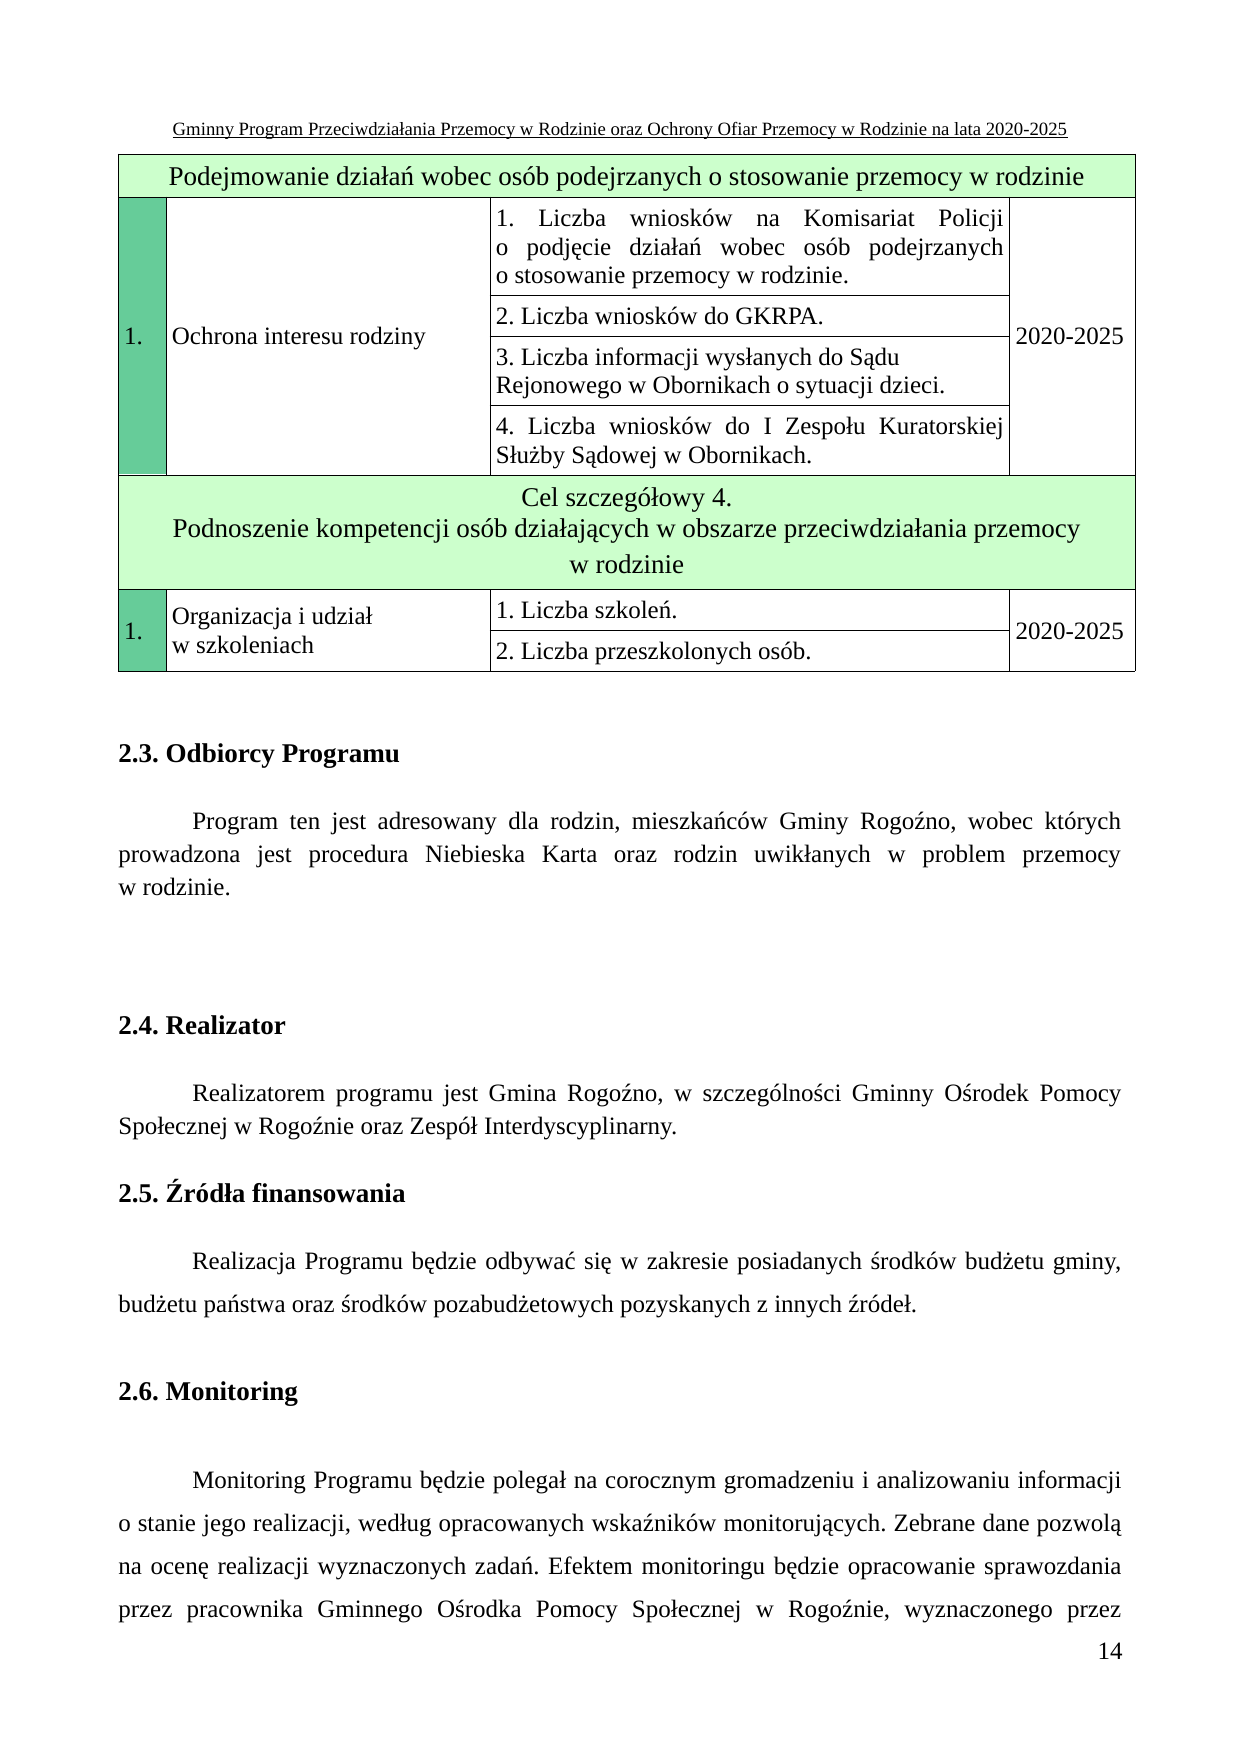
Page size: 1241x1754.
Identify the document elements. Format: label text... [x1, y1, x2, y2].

table_cell 1. Liczba szkoleń. [491, 590, 1009, 630]
table_cell 1. [119, 590, 166, 671]
table_cell 2. Liczba wniosków do GKRPA. [491, 296, 1009, 336]
table_cell 2. Liczba przeszkolonych osób. [491, 631, 1009, 671]
table_cell Cel szczegółowy 4. Podnoszenie kompetencji osób działających w obszarze przeciwdziałania przemocy w rodzinie [119, 476, 1135, 589]
table_cell Organizacja i udział w szkoleniach [167, 590, 490, 671]
text 2.4. Realizator [118, 1009, 1122, 1041]
table_cell Podejmowanie działań wobec osób podejrzanych o stosowanie przemocy w rodzinie [119, 155, 1135, 197]
text 2.6. Monitoring [118, 1375, 1122, 1407]
table_cell 3. Liczba informacji wysłanych do Sądu Rejonowego w Obornikach o sytuacji dzieci. [491, 337, 1009, 405]
table_cell 2020-2025 [1010, 590, 1135, 671]
table_cell 1. Liczba wniosków na Komisariat Policji o podjęcie działań wobec osób podejrzanych o stosowanie przemocy w rodzinie. [491, 198, 1009, 295]
table_cell 4. Liczba wniosków do I Zespołu Kuratorskiej Służby Sądowej w Obornikach. [491, 406, 1009, 474]
text 2.5. Źródła finansowania [118, 1177, 1122, 1208]
text 2.3. Odbiorcy Programu [118, 737, 1122, 768]
table_cell 2020-2025 [1010, 198, 1135, 474]
text Realizatorem programu jest Gmina Rogoźno, w szczególności Gminny Ośrodek Pomocy Społecznej w Rogoźnie oraz Zespół Interdyscyplinarny. [118, 1078, 1122, 1140]
text Realizacja Programu będzie odbywać się w zakresie posiadanych środków budżetu gminy, budżetu państwa oraz środków pozabudżetowych pozyskanych z innych źródeł. [118, 1246, 1122, 1318]
text Monitoring Programu będzie polegał na corocznym gromadzeniu i analizowaniu informacji o stanie jego realizacji, według opracowanych wskaźników monitorujących. Zebrane dane pozwolą na ocenę realizacji wyznaczonych zadań. Efektem monitoringu będzie opracowanie sprawozdania przez pracownika Gminnego Ośrodka Pomocy Społecznej w Rogoźnie, wyznaczonego przez [118, 1465, 1122, 1623]
text Program ten jest adresowany dla rodzin, mieszkańców Gminy Rogoźno, wobec których prowadzona jest procedura Niebieska Karta oraz rodzin uwikłanych w problem przemocy w rodzinie. [118, 806, 1122, 901]
table_cell 1. [119, 198, 166, 474]
table_cell Ochrona interesu rodziny [167, 198, 490, 474]
